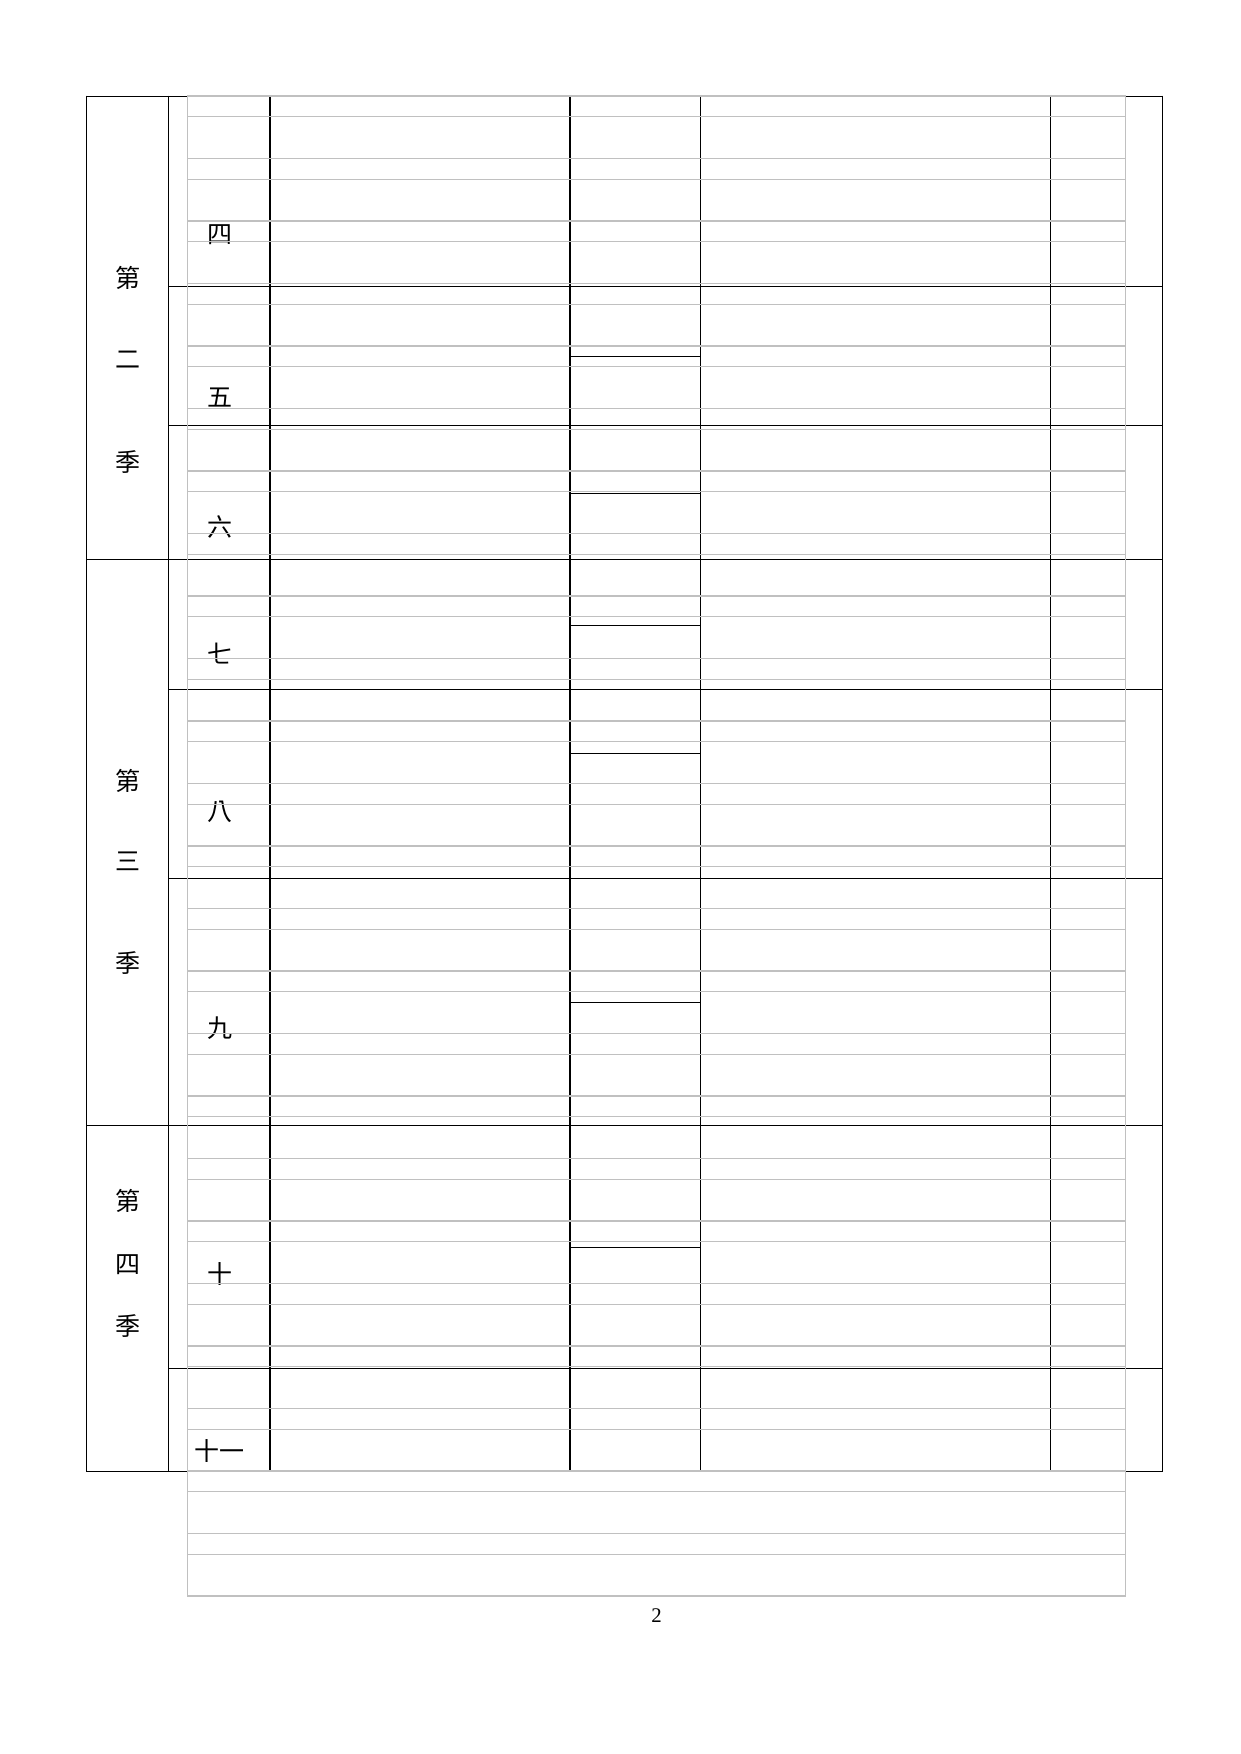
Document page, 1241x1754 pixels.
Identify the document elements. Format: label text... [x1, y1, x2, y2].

table_cell [1051, 1117, 1125, 1125]
table_cell [571, 784, 700, 804]
table_cell [1051, 617, 1125, 658]
table_cell [571, 972, 700, 991]
table_cell [571, 742, 700, 753]
table_cell [271, 1284, 569, 1304]
table_cell [701, 180, 1050, 220]
table_cell [571, 560, 700, 595]
table_cell [271, 805, 569, 845]
table_cell [271, 1369, 569, 1408]
table_cell [571, 1222, 700, 1241]
table_cell [701, 690, 1050, 720]
table_cell [701, 492, 1050, 533]
table_cell [188, 287, 269, 304]
table_cell [271, 159, 569, 179]
table_cell [1051, 909, 1125, 929]
table_cell [701, 930, 1050, 970]
table_cell [1051, 560, 1125, 595]
table_cell [271, 722, 569, 741]
table_cell 四 [188, 97, 269, 116]
table_cell [701, 784, 1050, 804]
table_cell [1051, 1180, 1125, 1220]
table_cell [701, 992, 1050, 1033]
table_cell [271, 972, 569, 991]
table_cell [188, 1369, 269, 1408]
table_cell [271, 409, 569, 425]
table_cell 十 [188, 1180, 269, 1220]
table_cell [1051, 472, 1125, 491]
table_cell [271, 1159, 569, 1179]
table_cell [1126, 1126, 1162, 1367]
table_cell [1051, 1222, 1125, 1241]
table_cell 九 [188, 1034, 269, 1054]
table_cell [271, 1222, 569, 1241]
table_cell [701, 242, 1050, 283]
table_cell 五 [188, 367, 269, 408]
table_cell [1051, 305, 1125, 345]
table_cell [701, 1430, 1050, 1470]
table_cell [701, 972, 1050, 991]
table_cell 十 [188, 1222, 269, 1241]
table_cell [1051, 784, 1125, 804]
table_cell [1051, 117, 1125, 158]
table_cell [571, 430, 700, 470]
table_cell 四 [188, 222, 269, 241]
table_cell [571, 867, 700, 878]
table_cell [701, 1034, 1050, 1054]
table_cell [1051, 159, 1125, 179]
table_cell [701, 409, 1050, 425]
table_cell 第 三 季 [87, 560, 168, 1125]
table_cell [1051, 287, 1125, 304]
table_cell [701, 1097, 1050, 1116]
table_cell [1126, 97, 1162, 286]
table_cell [271, 742, 569, 783]
table_cell [701, 879, 1050, 908]
table_cell [1126, 690, 1162, 878]
table_cell [571, 1055, 700, 1095]
table_cell 七 [188, 680, 269, 689]
table_cell [701, 597, 1050, 616]
table_cell [571, 1003, 700, 1033]
table_cell 六 [188, 555, 269, 559]
table_cell 十 [188, 1159, 269, 1179]
table_cell [188, 742, 269, 783]
table_cell 四 [211, 226, 228, 240]
table_cell [701, 430, 1050, 470]
table_cell [571, 1305, 700, 1345]
table_cell [571, 1242, 700, 1247]
table_cell 七 [188, 617, 269, 658]
table_cell [1051, 1347, 1125, 1366]
table_cell [571, 1117, 700, 1125]
table_cell [701, 617, 1050, 658]
table_cell [1051, 534, 1125, 554]
table_cell 四 [188, 242, 269, 283]
table_cell [571, 754, 700, 783]
table_cell [188, 867, 269, 878]
table_cell [1051, 659, 1125, 679]
table_cell [701, 1159, 1050, 1179]
table_cell [1126, 879, 1162, 1125]
table_cell [271, 430, 569, 470]
table_cell 十一 [188, 1430, 269, 1470]
table_cell 九 [188, 1055, 269, 1095]
table_cell [271, 930, 569, 970]
table_cell [701, 97, 1050, 116]
table_cell [701, 534, 1050, 554]
table_cell [571, 909, 700, 929]
table_cell [571, 690, 700, 720]
table_cell [271, 1126, 569, 1158]
table_cell [701, 680, 1050, 689]
table_cell [701, 555, 1050, 559]
table_cell 十 [169, 1126, 187, 1367]
table_cell [701, 867, 1050, 878]
table_cell [701, 1284, 1050, 1304]
table_cell 十 [188, 1242, 269, 1283]
table_cell [1051, 722, 1125, 741]
table_cell [571, 1347, 700, 1366]
table_cell [271, 784, 569, 804]
table_cell [1051, 597, 1125, 616]
table_cell [271, 1305, 569, 1345]
table_cell [571, 626, 700, 658]
table_cell [1126, 1369, 1162, 1471]
table_cell [701, 305, 1050, 345]
table_cell 八 [188, 805, 269, 845]
table_cell 四 [188, 180, 269, 220]
table_cell [271, 1034, 569, 1054]
table_cell [1126, 560, 1162, 689]
table_cell 六 [188, 534, 269, 554]
table_cell [571, 805, 700, 845]
table_cell [701, 287, 1050, 304]
table_cell [701, 117, 1050, 158]
table_cell [571, 1180, 700, 1220]
table_cell [271, 534, 569, 554]
table_cell [1051, 222, 1125, 241]
table_cell [1051, 1409, 1125, 1429]
table_cell [1051, 1430, 1125, 1470]
table_cell [701, 472, 1050, 491]
table_cell [1051, 492, 1125, 533]
table_cell [188, 1409, 269, 1429]
table_cell [701, 805, 1050, 845]
table_cell [271, 367, 569, 408]
table_cell [571, 1126, 700, 1158]
table_cell [271, 180, 569, 220]
table_cell 九 [188, 1097, 269, 1116]
table_cell [1051, 367, 1125, 408]
table_cell [571, 357, 700, 366]
table_cell 七 [188, 659, 269, 679]
table_cell [271, 680, 569, 689]
table_cell [571, 97, 700, 116]
table_cell [271, 492, 569, 533]
table_cell [1051, 1159, 1125, 1179]
table_cell [271, 867, 569, 878]
table_cell [1051, 847, 1125, 866]
table_cell [701, 722, 1050, 741]
table_cell [271, 847, 569, 866]
table_cell [571, 680, 700, 689]
table_cell [1051, 879, 1125, 908]
table_cell [271, 690, 569, 720]
table_cell 四 [169, 97, 187, 286]
table_cell [169, 690, 187, 878]
table_cell [571, 222, 700, 241]
table_cell [571, 1409, 700, 1429]
table_cell 九 [216, 1024, 223, 1033]
table_cell 九 [188, 909, 269, 929]
table_cell [1051, 805, 1125, 845]
table_cell [271, 1430, 569, 1470]
table_cell [571, 659, 700, 679]
table_cell [701, 742, 1050, 783]
table_cell [571, 1248, 700, 1283]
table_cell [571, 117, 700, 158]
table_cell [188, 409, 269, 425]
table_cell [571, 1430, 700, 1470]
table_cell [701, 222, 1050, 241]
table_cell [271, 1409, 569, 1429]
table_cell 十 [188, 1284, 269, 1304]
table_cell [701, 367, 1050, 408]
table_cell 十 [188, 1305, 269, 1345]
table_cell [571, 180, 700, 220]
table_cell [571, 722, 700, 741]
table_cell [701, 1180, 1050, 1220]
table_cell [271, 347, 569, 366]
table_cell [571, 409, 700, 425]
table_cell [571, 847, 700, 866]
table_cell [271, 97, 569, 116]
table_cell [1051, 1055, 1125, 1095]
table_cell [271, 1055, 569, 1095]
table_cell [571, 617, 700, 625]
table_cell [701, 659, 1050, 679]
table_cell [271, 597, 569, 616]
table_cell [1126, 287, 1162, 425]
table_cell [1051, 1305, 1125, 1345]
table_cell 四 [188, 159, 269, 179]
table_cell [1051, 409, 1125, 425]
table_cell 九 [188, 879, 269, 908]
table_cell [1051, 680, 1125, 689]
table_cell [1051, 867, 1125, 878]
table_cell [571, 879, 700, 908]
table_cell 六 [188, 492, 269, 533]
table_cell [271, 617, 569, 658]
table_cell [271, 472, 569, 491]
table_cell [701, 1409, 1050, 1429]
table_cell [701, 1305, 1050, 1345]
table_cell [701, 1055, 1050, 1095]
table_cell [271, 222, 569, 241]
table_cell [1051, 347, 1125, 366]
table_cell 六 [169, 426, 187, 559]
table_cell [571, 534, 700, 554]
table_cell 十 [188, 1126, 269, 1158]
table_cell [571, 305, 700, 345]
table_cell [188, 784, 269, 804]
table_cell [571, 287, 700, 304]
table_cell [571, 367, 700, 408]
table_cell [169, 1369, 187, 1471]
table_cell [1051, 555, 1125, 559]
table_cell [188, 690, 269, 720]
table_cell [571, 1159, 700, 1179]
table_cell [271, 1347, 569, 1366]
table_cell [1051, 430, 1125, 470]
table_cell [271, 659, 569, 679]
table_cell 第 四 季 [87, 1126, 168, 1471]
table_cell 九 [188, 972, 269, 991]
table_cell [701, 1242, 1050, 1283]
table_cell [1051, 242, 1125, 283]
table_cell [271, 1242, 569, 1283]
table_cell [271, 555, 569, 559]
table_cell [271, 1117, 569, 1125]
table_cell [271, 117, 569, 158]
table_cell [571, 597, 700, 616]
table_cell [1051, 1242, 1125, 1283]
table_cell 十 [188, 1347, 269, 1366]
table_cell [1051, 1126, 1125, 1158]
table_cell [701, 1126, 1050, 1158]
table_cell [1051, 97, 1125, 116]
table_cell [571, 472, 700, 491]
table_cell 九 [188, 930, 269, 970]
table_cell [701, 1117, 1050, 1125]
table_cell [271, 242, 569, 283]
table_cell 四 [188, 117, 269, 158]
table_cell [271, 879, 569, 908]
table_cell [701, 1347, 1050, 1366]
table_cell [571, 555, 700, 559]
table_cell [571, 347, 700, 356]
table_cell 六 [188, 430, 269, 470]
table_cell [271, 287, 569, 304]
table_cell [571, 992, 700, 1002]
table_cell [701, 909, 1050, 929]
table_cell [1051, 972, 1125, 991]
table_cell [1051, 1369, 1125, 1408]
table_cell [571, 1097, 700, 1116]
table_cell [1051, 1034, 1125, 1054]
table_cell [1051, 930, 1125, 970]
table_cell [271, 992, 569, 1033]
table_cell [1051, 742, 1125, 783]
table_cell [188, 305, 269, 345]
table_cell [271, 1097, 569, 1116]
table_cell [701, 1369, 1050, 1408]
table_cell [271, 909, 569, 929]
table_cell [271, 1180, 569, 1220]
table_cell [169, 287, 187, 425]
table_cell [188, 347, 269, 366]
table_cell [1051, 1284, 1125, 1304]
table_cell 七 [169, 560, 187, 689]
table_cell [1051, 992, 1125, 1033]
table_cell [571, 1034, 700, 1054]
table_cell [1126, 426, 1162, 559]
table_cell 七 [188, 597, 269, 616]
table_cell [188, 722, 269, 741]
table_cell [701, 560, 1050, 595]
table_cell 九 [169, 879, 187, 1125]
table_cell [571, 494, 700, 533]
table_cell 七 [188, 560, 269, 595]
table_cell [1051, 180, 1125, 220]
table_cell [271, 560, 569, 595]
table_cell [571, 930, 700, 970]
table_cell [271, 305, 569, 345]
table_cell 九 [188, 992, 269, 1033]
table_cell [1051, 690, 1125, 720]
table_cell 第 二 季 [87, 97, 168, 559]
table_cell 六 [188, 472, 269, 491]
table_cell [188, 847, 269, 866]
table_cell [571, 159, 700, 179]
table_cell [571, 1284, 700, 1304]
table_cell [571, 1369, 700, 1408]
table_cell [701, 1222, 1050, 1241]
table_cell [701, 159, 1050, 179]
table_cell 九 [188, 1117, 269, 1125]
table_cell [701, 347, 1050, 366]
table_cell [1051, 1097, 1125, 1116]
table_cell [701, 847, 1050, 866]
table_cell [571, 242, 700, 283]
